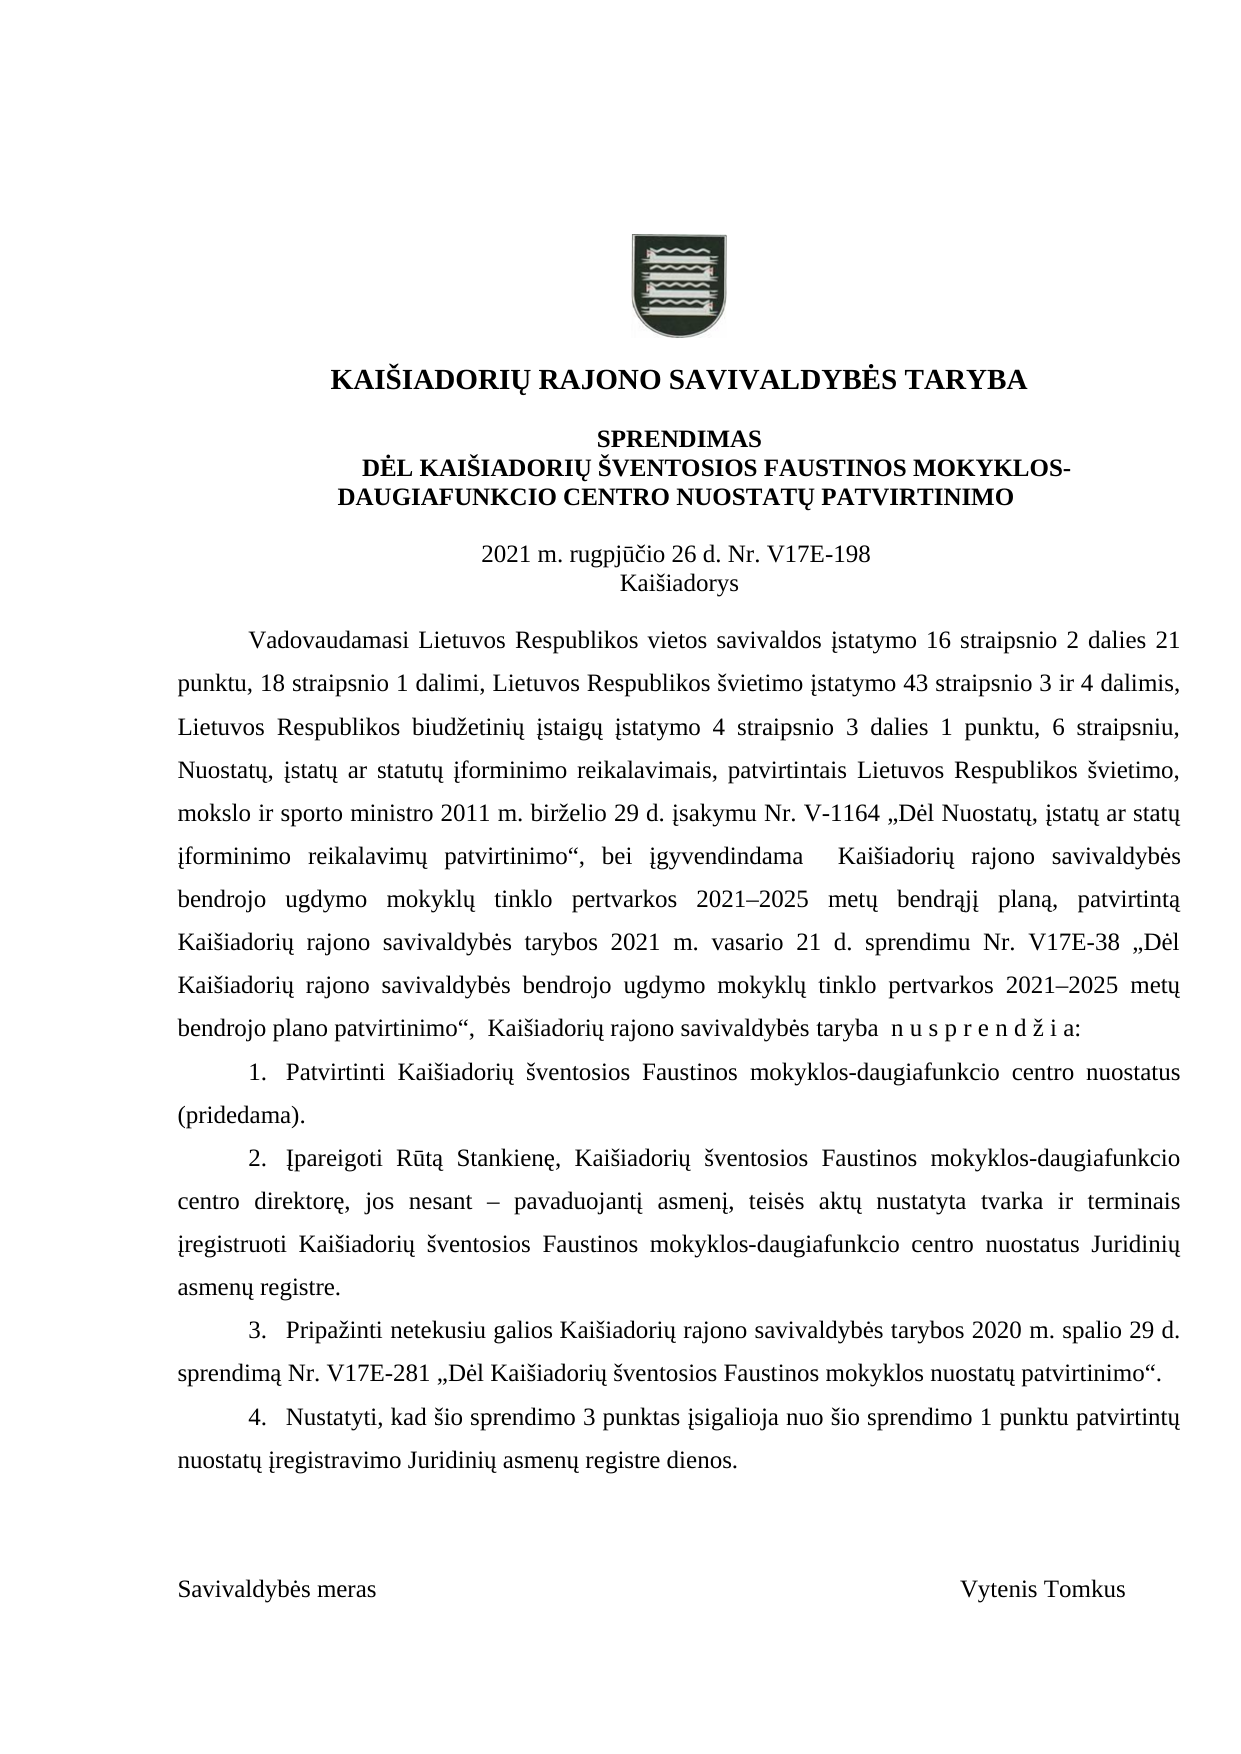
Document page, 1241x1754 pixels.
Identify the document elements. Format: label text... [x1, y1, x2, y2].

text Vadovaudamasi Lietuvos Respublikos vietos savivaldos įstatymo 16 straipsnio 2 dalies 21 punktu, 18 straipsnio 1 dalimi, Lietuvos Respublikos švietimo įstatymo 43 straipsnio 3 ir 4 dalimis, Lietuvos Respublikos biudžetinių įstaigų įstatymo 4 straipsnio 3 dalies 1 punktu, 6 straipsniu, Nuostatų, įstatų ar statutų įforminimo reikalavimais, patvirtintais Lietuvos Respublikos švietimo, mokslo ir sporto ministro 2011 m. birželio 29 d. įsakymu Nr. V-1164 „Dėl Nuostatų, įstatų ar statų įforminimo reikalavimų patvirtinimo“, bei įgyvendindama Kaišiadorių rajono savivaldybės bendrojo ugdymo mokyklų tinklo pertvarkos 2021–2025 metų bendrąjį planą, patvirtintą Kaišiadorių rajono savivaldybės tarybos 2021 m. vasario 21 d. sprendimu Nr. V17E-38 „Dėl Kaišiadorių rajono savivaldybės bendrojo ugdymo mokyklų tinklo pertvarkos 2021–2025 metų bendrojo plano patvirtinimo“, Kaišiadorių rajono savivaldybės taryba n u s p r e n d ž i a: [177, 625, 1181, 1042]
text 1. Patvirtinti Kaišiadorių šventosios Faustinos mokyklos-daugiafunkcio centro nuostatus (pridedama). [177, 1057, 1181, 1128]
text 2021 m. rugpjūčio 26 d. Nr. V17E-198 [177, 539, 1181, 568]
text 3. Pripažinti netekusiu galios Kaišiadorių rajono savivaldybės tarybos 2020 m. spalio 29 d. sprendimą Nr. V17E-281 „Dėl Kaišiadorių šventosios Faustinos mokyklos nuostatų patvirtinimo“. [177, 1315, 1181, 1387]
text Savivaldybės meras Vytenis Tomkus [177, 1574, 1181, 1603]
text KAIŠIADORIŲ RAJONO SAVIVALDYBĖS TARYBA [177, 362, 1181, 395]
text DĖL KAIŠIADORIŲ ŠVENTOSIOS FAUSTINOS MOKYKLOS-DAUGIAFUNKCIO CENTRO NUOSTATŲ PATVIRTINIMO [177, 453, 1181, 510]
text SPRENDIMAS [177, 424, 1181, 453]
text 2. Įpareigoti Rūtą Stankienę, Kaišiadorių šventosios Faustinos mokyklos-daugiafunkcio centro direktorę, jos nesant – pavaduojantį asmenį, teisės aktų nustatyta tvarka ir terminais įregistruoti Kaišiadorių šventosios Faustinos mokyklos-daugiafunkcio centro nuostatus Juridinių asmenų registre. [177, 1143, 1181, 1301]
text Kaišiadorys [177, 568, 1181, 597]
text 4. Nustatyti, kad šio sprendimo 3 punktas įsigalioja nuo šio sprendimo 1 punktu patvirtintų nuostatų įregistravimo Juridinių asmenų registre dienos. [177, 1402, 1181, 1473]
